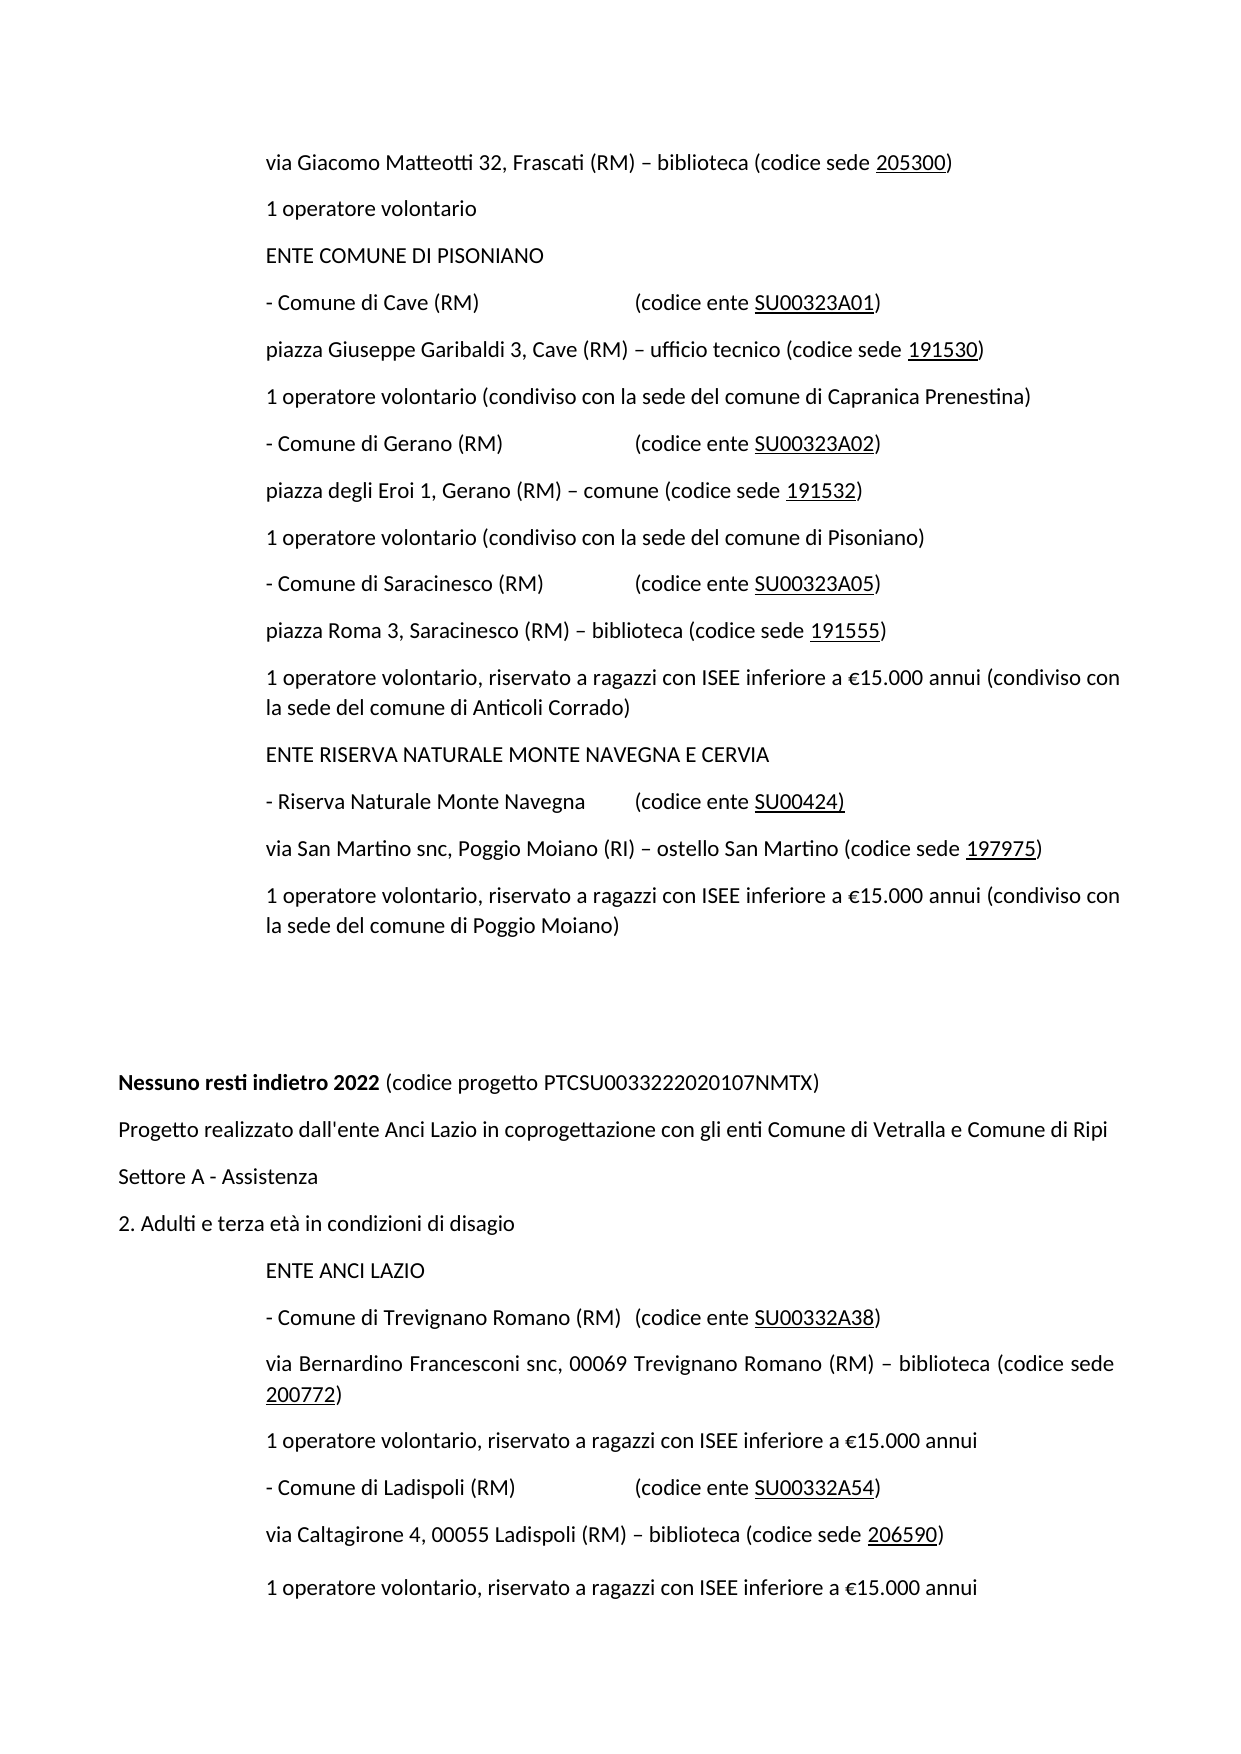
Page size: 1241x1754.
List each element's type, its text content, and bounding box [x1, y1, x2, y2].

text via San Martino snc, Poggio Moiano (RI) – ostello San Martino (codice sede 197975) [118, 834, 1122, 862]
text 1 operatore volontario (condiviso con la sede del comune di Capranica Prenestina) [118, 382, 1122, 410]
text - Comune di Gerano (RM) (codice ente SU00323A02) [118, 429, 1122, 457]
text 1 operatore volontario (condiviso con la sede del comune di Pisoniano) [118, 523, 1122, 551]
text ENTE RISERVA NATURALE MONTE NAVEGNA E CERVIA [118, 740, 1122, 768]
text Progetto realizzato dall'ente Anci Lazio in coprogettazione con gli enti Comune di Vetralla e Comune di Ripi [118, 1115, 1122, 1143]
text ENTE ANCI LAZIO [118, 1256, 1122, 1284]
text Settore A - Assistenza [118, 1162, 1122, 1190]
text - Comune di Cave (RM) (codice ente SU00323A01) [118, 288, 1122, 316]
text - Riserva Naturale Monte Navegna (codice ente SU00424) [118, 787, 1122, 815]
text piazza degli Eroi 1, Gerano (RM) – comune (codice sede 191532) [118, 476, 1122, 504]
text via Caltagirone 4, 00055 Ladispoli (RM) – biblioteca (codice sede 206590) [118, 1520, 1122, 1548]
text piazza Roma 3, Saracinesco (RM) – biblioteca (codice sede 191555) [118, 616, 1122, 644]
text 1 operatore volontario, riservato a ragazzi con ISEE inferiore a €15.000 annui (condiviso con la sede del comune di Poggio Moiano) [118, 881, 1122, 939]
text via Bernardino Francesconi snc, 00069 Trevignano Romano (RM) – biblioteca (codice sede 200772) [118, 1349, 1122, 1408]
text 1 operatore volontario [118, 194, 1122, 222]
text 1 operatore volontario, riservato a ragazzi con ISEE inferiore a €15.000 annui (condiviso con la sede del comune di Anticoli Corrado) [118, 663, 1122, 721]
text via Giacomo Matteotti 32, Frascati (RM) – biblioteca (codice sede 205300) [118, 148, 1122, 176]
text 1 operatore volontario, riservato a ragazzi con ISEE inferiore a €15.000 annui [118, 1427, 1122, 1454]
text - Comune di Trevignano Romano (RM) (codice ente SU00332A38) [118, 1303, 1122, 1331]
text ENTE COMUNE DI PISONIANO [118, 241, 1122, 269]
text Nessuno resti indietro 2022 (codice progetto PTCSU0033222020107NMTX) [118, 1068, 1122, 1096]
text - Comune di Saracinesco (RM) (codice ente SU00323A05) [118, 569, 1122, 597]
text 2. Adulti e terza età in condizioni di disagio [118, 1209, 1122, 1237]
text - Comune di Ladispoli (RM) (codice ente SU00332A54) [118, 1473, 1122, 1501]
text piazza Giuseppe Garibaldi 3, Cave (RM) – ufficio tecnico (codice sede 191530) [118, 335, 1122, 363]
text 1 operatore volontario, riservato a ragazzi con ISEE inferiore a €15.000 annui [118, 1567, 1122, 1603]
